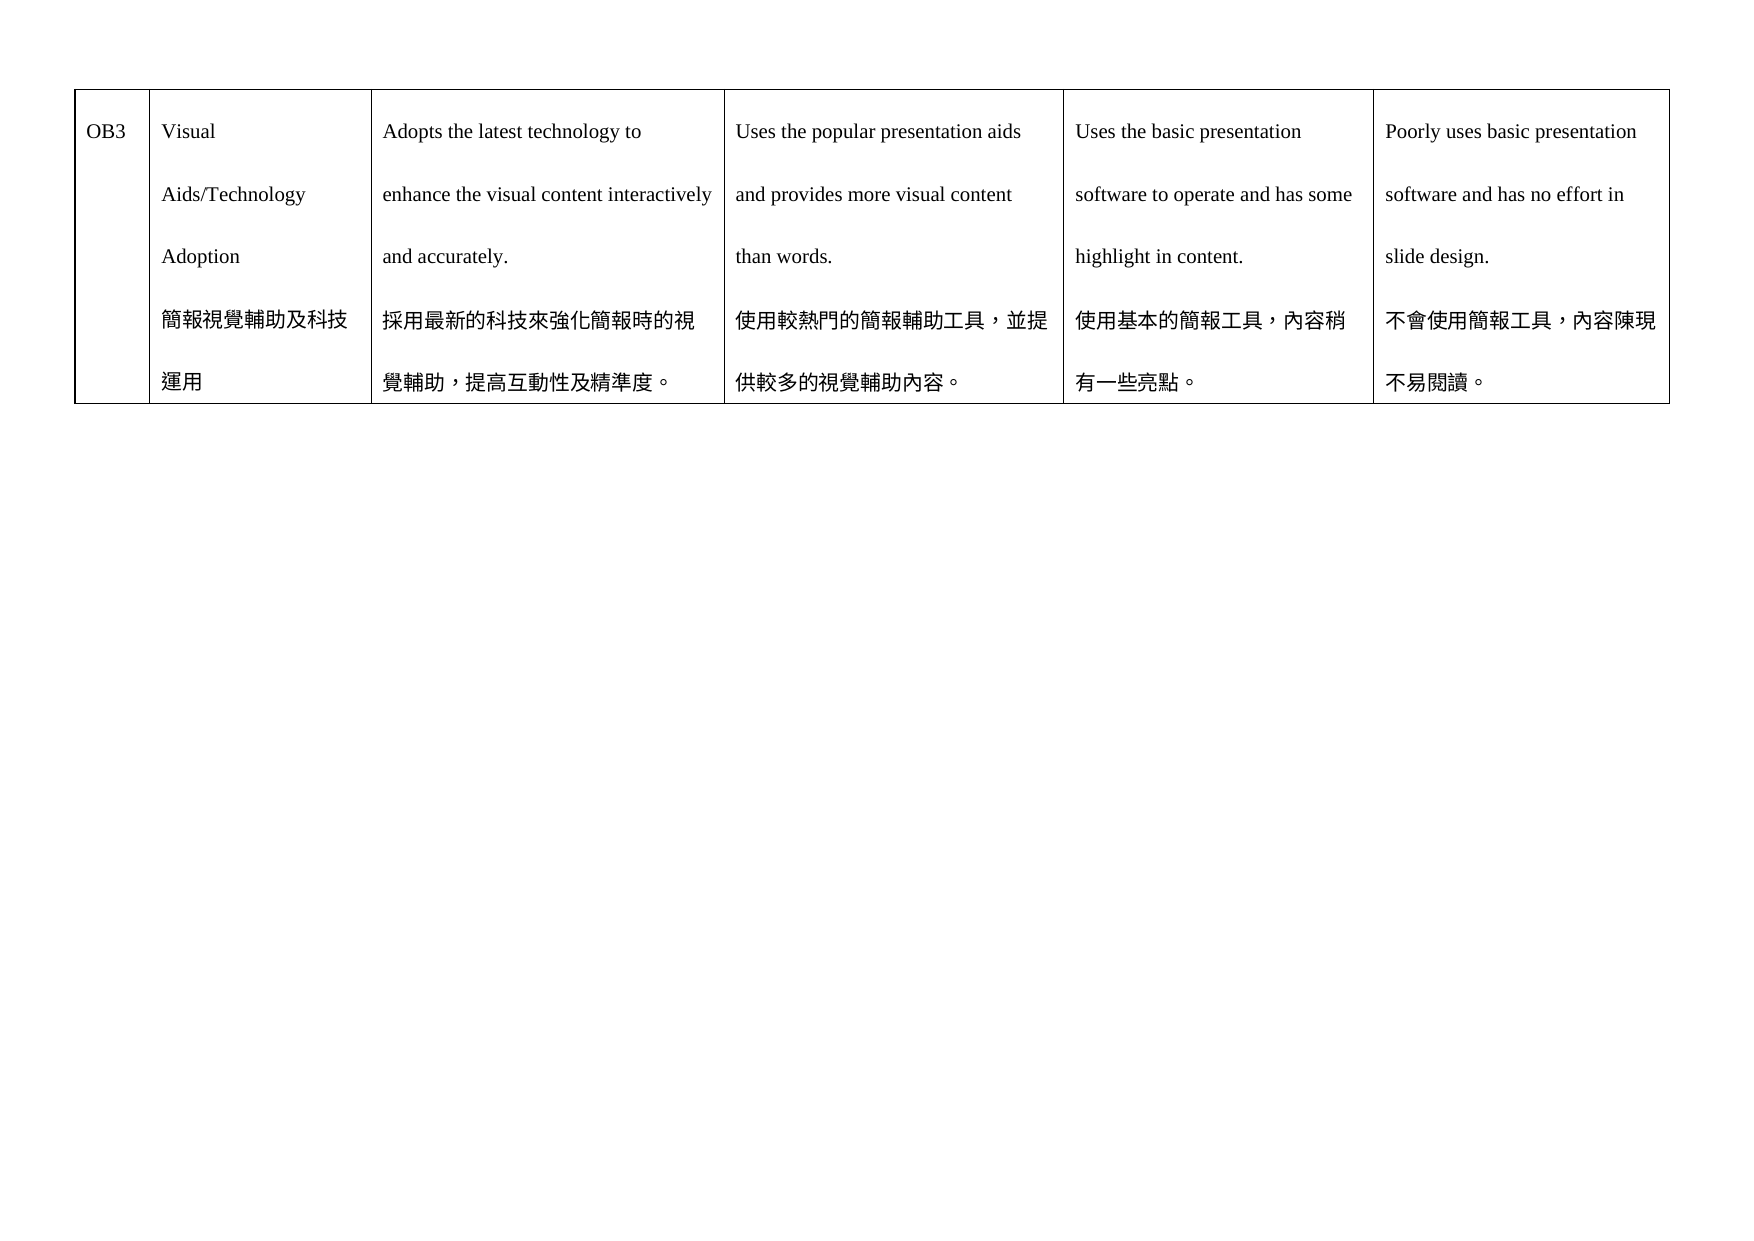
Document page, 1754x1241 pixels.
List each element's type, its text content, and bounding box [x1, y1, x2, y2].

table_cell Poorly uses basic presentation software and has no effort in slide design. 不會使用簡報工具，內容陳現不易閱讀。 [1374, 90, 1669, 402]
table_cell Adopts the latest technology to enhance the visual content interactively and accurately. 採用最新的科技來強化簡報時的視覺輔助，提高互動性及精準度。 [372, 90, 724, 402]
table_cell Uses the basic presentation software to operate and has some highlight in content. 使用基本的簡報工具，內容稍有一些亮點。 [1064, 90, 1373, 402]
table_cell OB3 [76, 90, 149, 402]
table_cell Uses the popular presentation aids and provides more visual content than words. 使用較熱門的簡報輔助工具，並提供較多的視覺輔助內容。 [725, 90, 1063, 402]
table_cell Visual Aids/Technology Adoption 簡報視覺輔助及科技運用 [150, 90, 371, 402]
